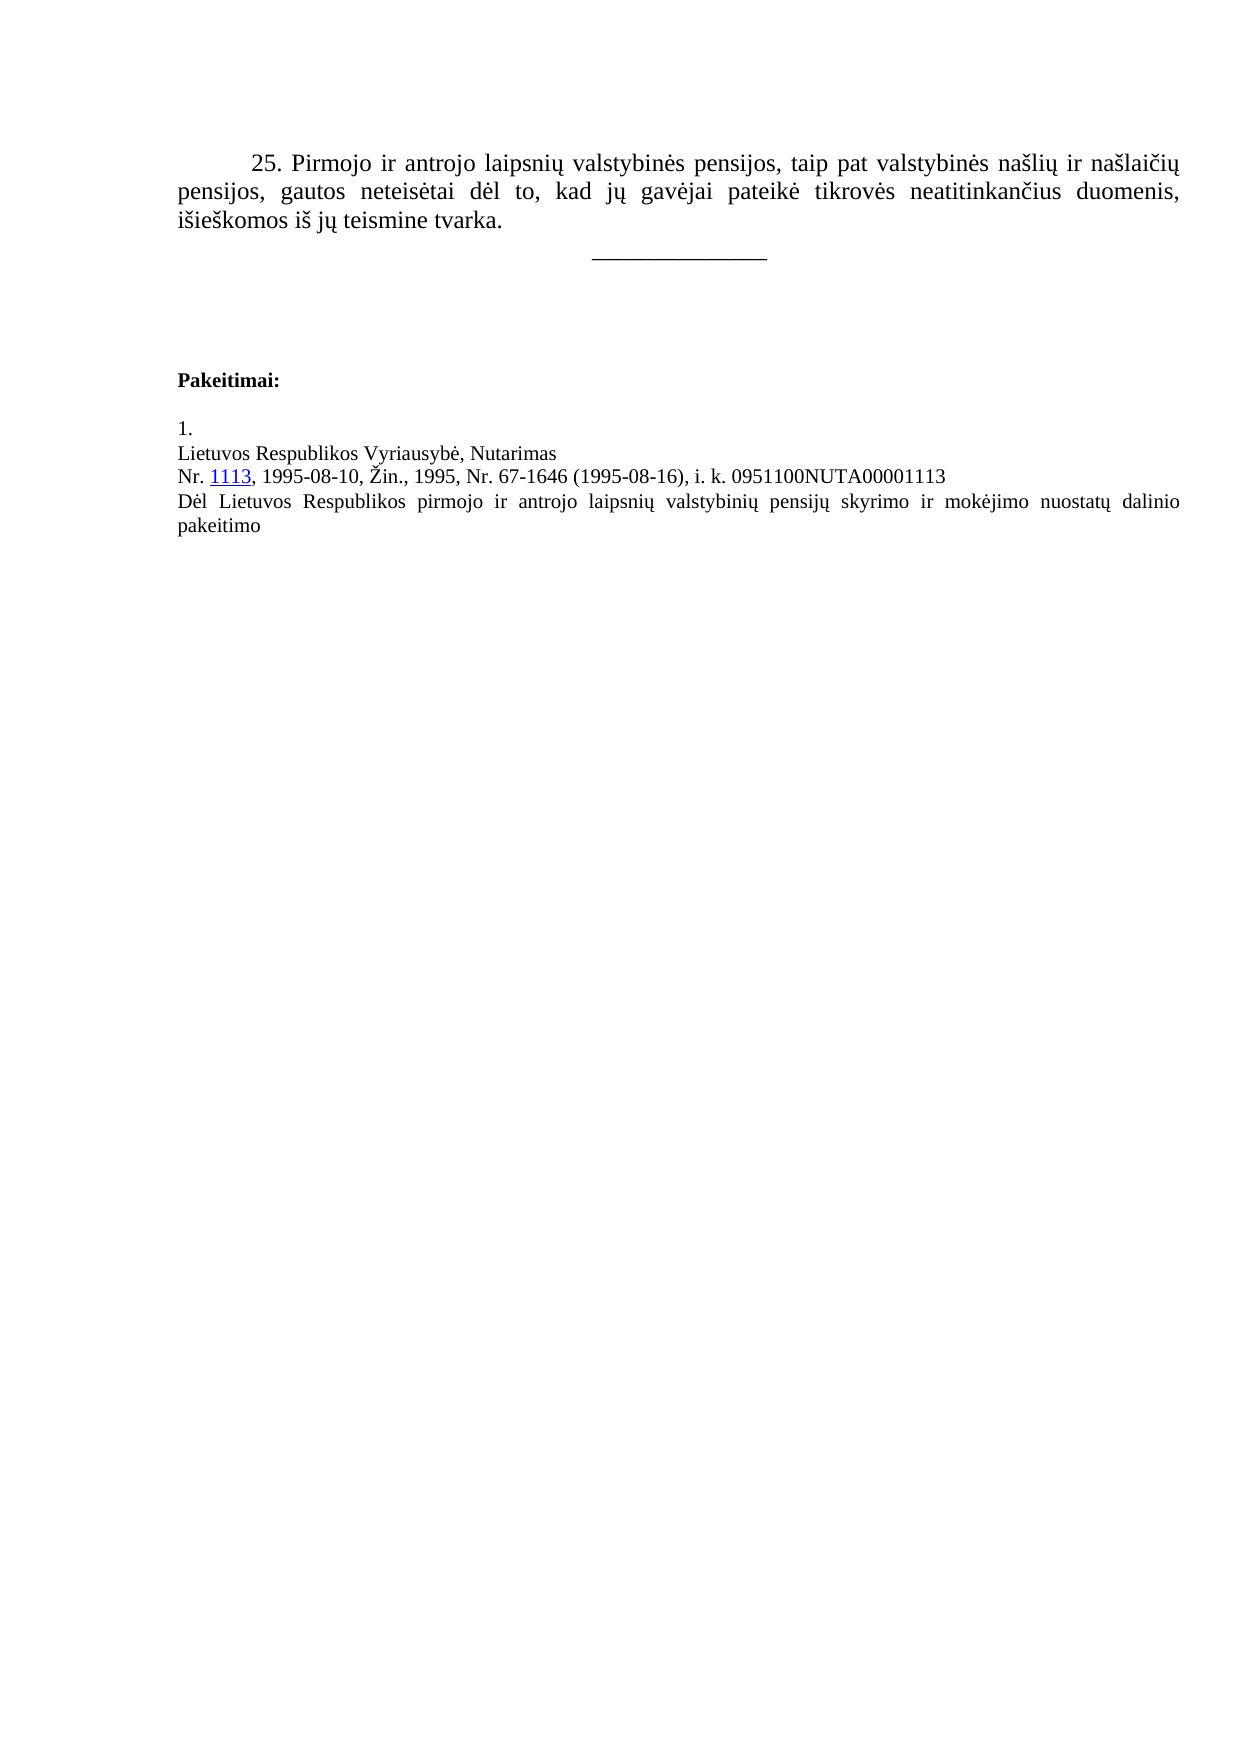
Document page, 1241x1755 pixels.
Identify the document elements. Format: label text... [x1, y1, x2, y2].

text Dėl Lietuvos Respublikos pirmojo ir antrojo laipsnių valstybinių pensijų skyrimo ir mokėjimo nuostatų dalinio pakeitimo [177, 488, 1181, 537]
text Pakeitimai: [177, 368, 1181, 392]
text 25. Pirmojo ir antrojo laipsnių valstybinės pensijos, taip pat valstybinės našlių ir našlaičių pensijos, gautos neteisėtai dėl to, kad jų gavėjai pateikė tikrovės neatitinkančius duomenis, išieškomos iš jų teismine tvarka. [177, 148, 1181, 234]
text Nr. 1113, 1995-08-10, Žin., 1995, Nr. 67-1646 (1995-08-16), i. k. 0951100NUTA00001113 [177, 464, 1181, 488]
text ______________ [177, 234, 1181, 263]
text Lietuvos Respublikos Vyriausybė, Nutarimas [177, 440, 1181, 464]
text 1. [177, 416, 1181, 440]
